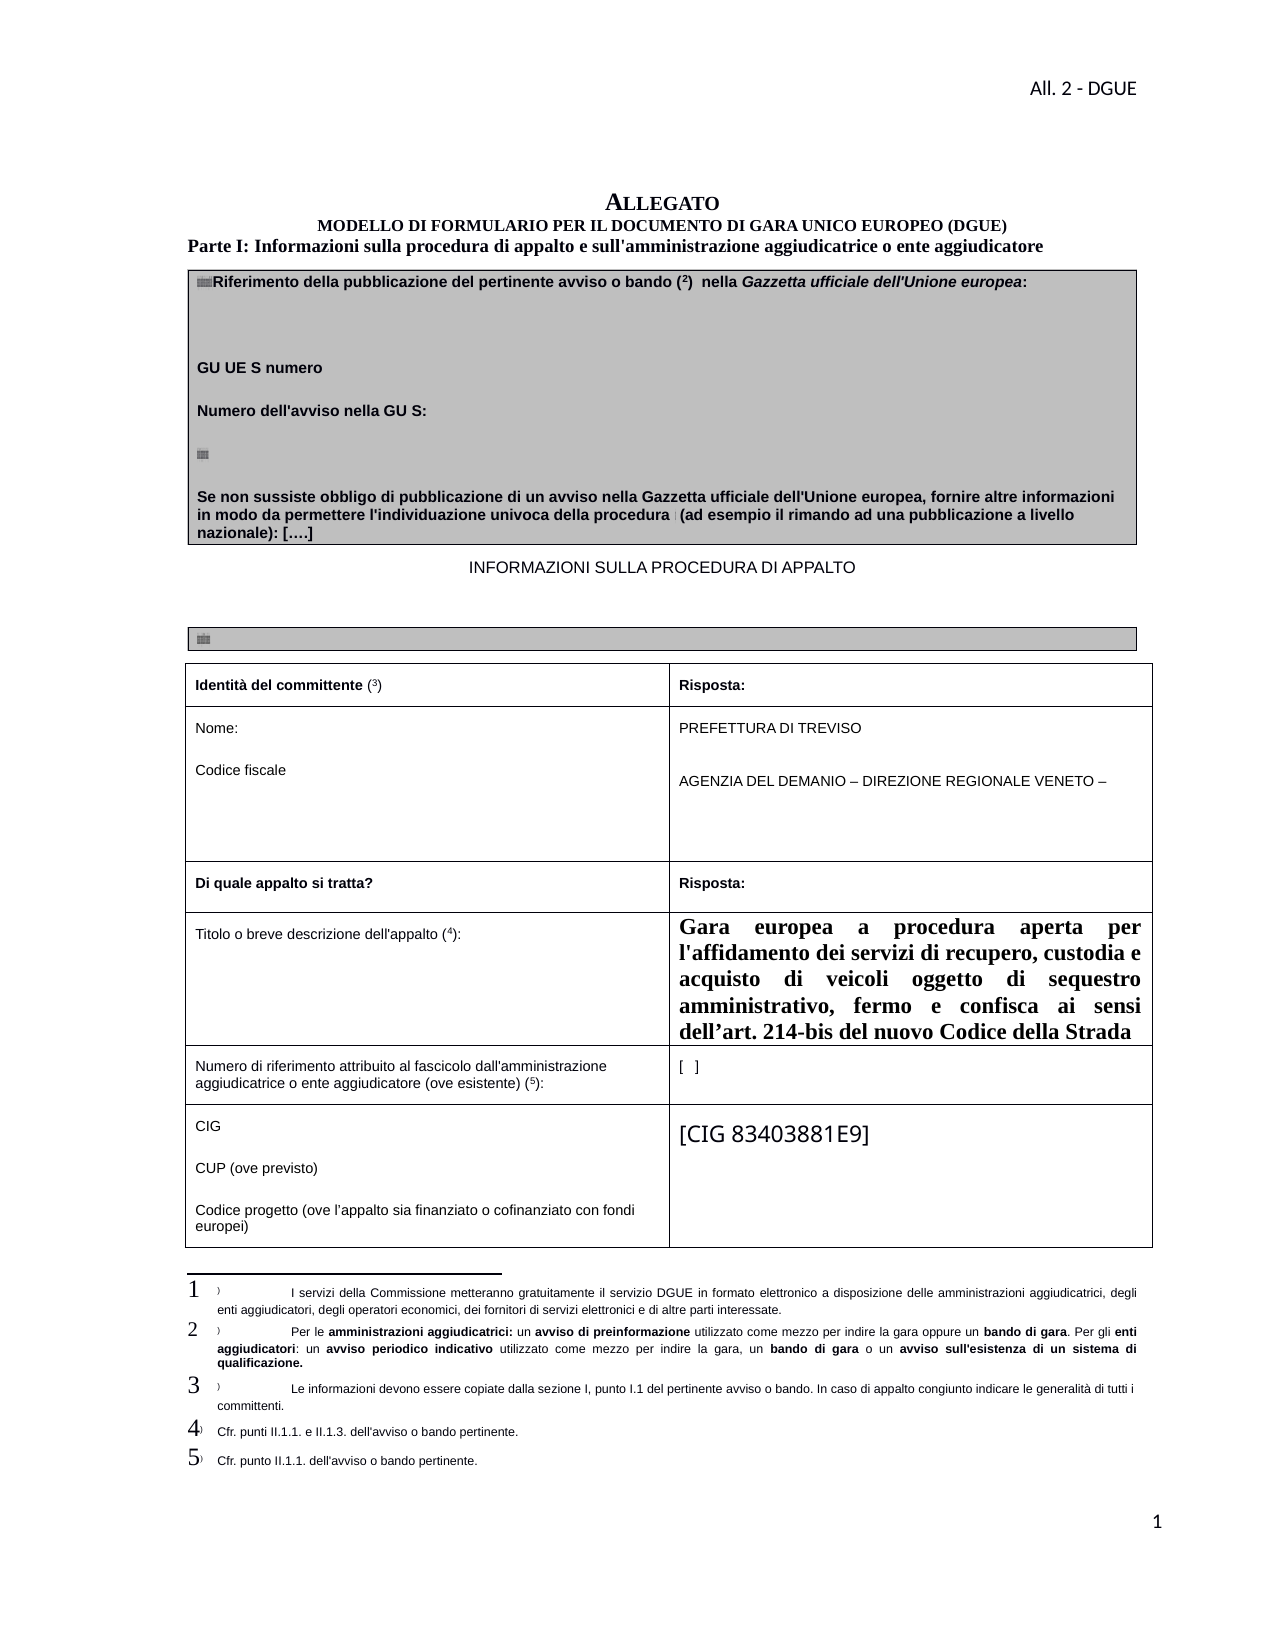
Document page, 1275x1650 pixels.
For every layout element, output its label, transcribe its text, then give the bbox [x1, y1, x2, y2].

table_cell CIG CUP (ove previsto) Codice progetto (ove l’appalto sia finanziato o cofinanziato con fondi europei) [186, 1105, 669, 1247]
text ) I servizi della Commissione metteranno gratuitamente il servizio DGUE in formato elettronico a disposizione delle amministrazioni aggiudicatrici, degli enti aggiudicatori, degli operatori economici, dei fornitori di servizi elettronici e di altre parti interessate. [187, 1274, 1137, 1317]
table_cell Risposta: [670, 862, 1152, 912]
table_cell [CIG 83403881E9] [670, 1105, 1152, 1247]
text Modello di formulario per il documento di gara unico europeo (DGUE) [187, 216, 1137, 235]
table_header Identità del committente () [186, 664, 669, 706]
table_cell Numero di riferimento attribuito al fascicolo dall'amministrazione aggiudicatrice o ente aggiudicatore (ove esistente) (): [186, 1046, 669, 1104]
text Se non è pubblicato un avviso di indizione di gara nella GU UE, l'amministrazione aggiudicatrice o l'ente aggiudicatore deve compilare le informazioni in modo da permettere l'individuazione univoca della procedura di appalto: [189, 442, 1136, 463]
table_header Risposta: [670, 664, 1152, 706]
text Le informazioni richieste dalla parte I saranno acquisite automaticamente a condizione che per generare e compilare il DGUE sia utilizzato il servizio DGUE in formato elettronico. In caso contrario tali informazioni devono essere inserite dall'operatore economico. [189, 628, 1136, 650]
table_cell Titolo o breve descrizione dell'appalto (): [186, 913, 669, 1044]
subtitle Allegato [187, 187, 1137, 216]
text GU UE S numero [189, 356, 1136, 377]
text Numero dell'avviso nella GU S: [189, 398, 1136, 420]
text Per le procedure di appalto per le quali è stato pubblicato un avviso di indizione di gara nella Gazzetta ufficiale dell'Unione europea le informazioni richieste dalla parte I saranno acquisite automaticamente, a condizione che per generare e compilare il DGUE sia utilizzato il servizio DGUE elettronico (). Riferimento della pubblicazione del pertinente avviso o bando () nella Gazzetta ufficiale dell'Unione europea: [189, 271, 1136, 291]
table_cell Di quale appalto si tratta? [186, 862, 669, 912]
table_cell PREFETTURA DI TREVISO AGENZIA DEL DEMANIO – DIREZIONE REGIONALE VENETO – 8010171015280101710152 AGENZI [670, 707, 1152, 861]
title Parte I: Informazioni sulla procedura di appalto e sull'amministrazione aggiudicatrice o ente aggiudicatore [187, 235, 1137, 257]
title Informazioni sulla procedura di appalto [187, 557, 1137, 577]
text Se non sussiste obbligo di pubblicazione di un avviso nella Gazzetta ufficiale dell'Unione europea, fornire altre informazioni in modo da permettere l'individuazione univoca della procedura di appalto (ad esempio il rimando ad una pubblicazione a livello nazionale): [….] [189, 484, 1136, 544]
table_cell [ ] [670, 1046, 1152, 1104]
text ) Per le amministrazioni aggiudicatrici: un avviso di preinformazione utilizzato come mezzo per indire la gara oppure un bando di gara. Per gli enti aggiudicatori: un avviso periodico indicativo utilizzato come mezzo per indire la gara, un bando di gara o un avviso sull'esistenza di un sistema di qualificazione. [187, 1317, 1137, 1370]
table_cell Nome: Codice fiscale [186, 707, 669, 861]
table_cell Gara europea a procedura aperta per l'affidamento dei servizi di recupero, custodia e acquisto di veicoli oggetto di sequestro amministrativo, fermo e confisca ai sensi dell’art. 214-bis del nuovo Codice della Strada [670, 913, 1152, 1044]
